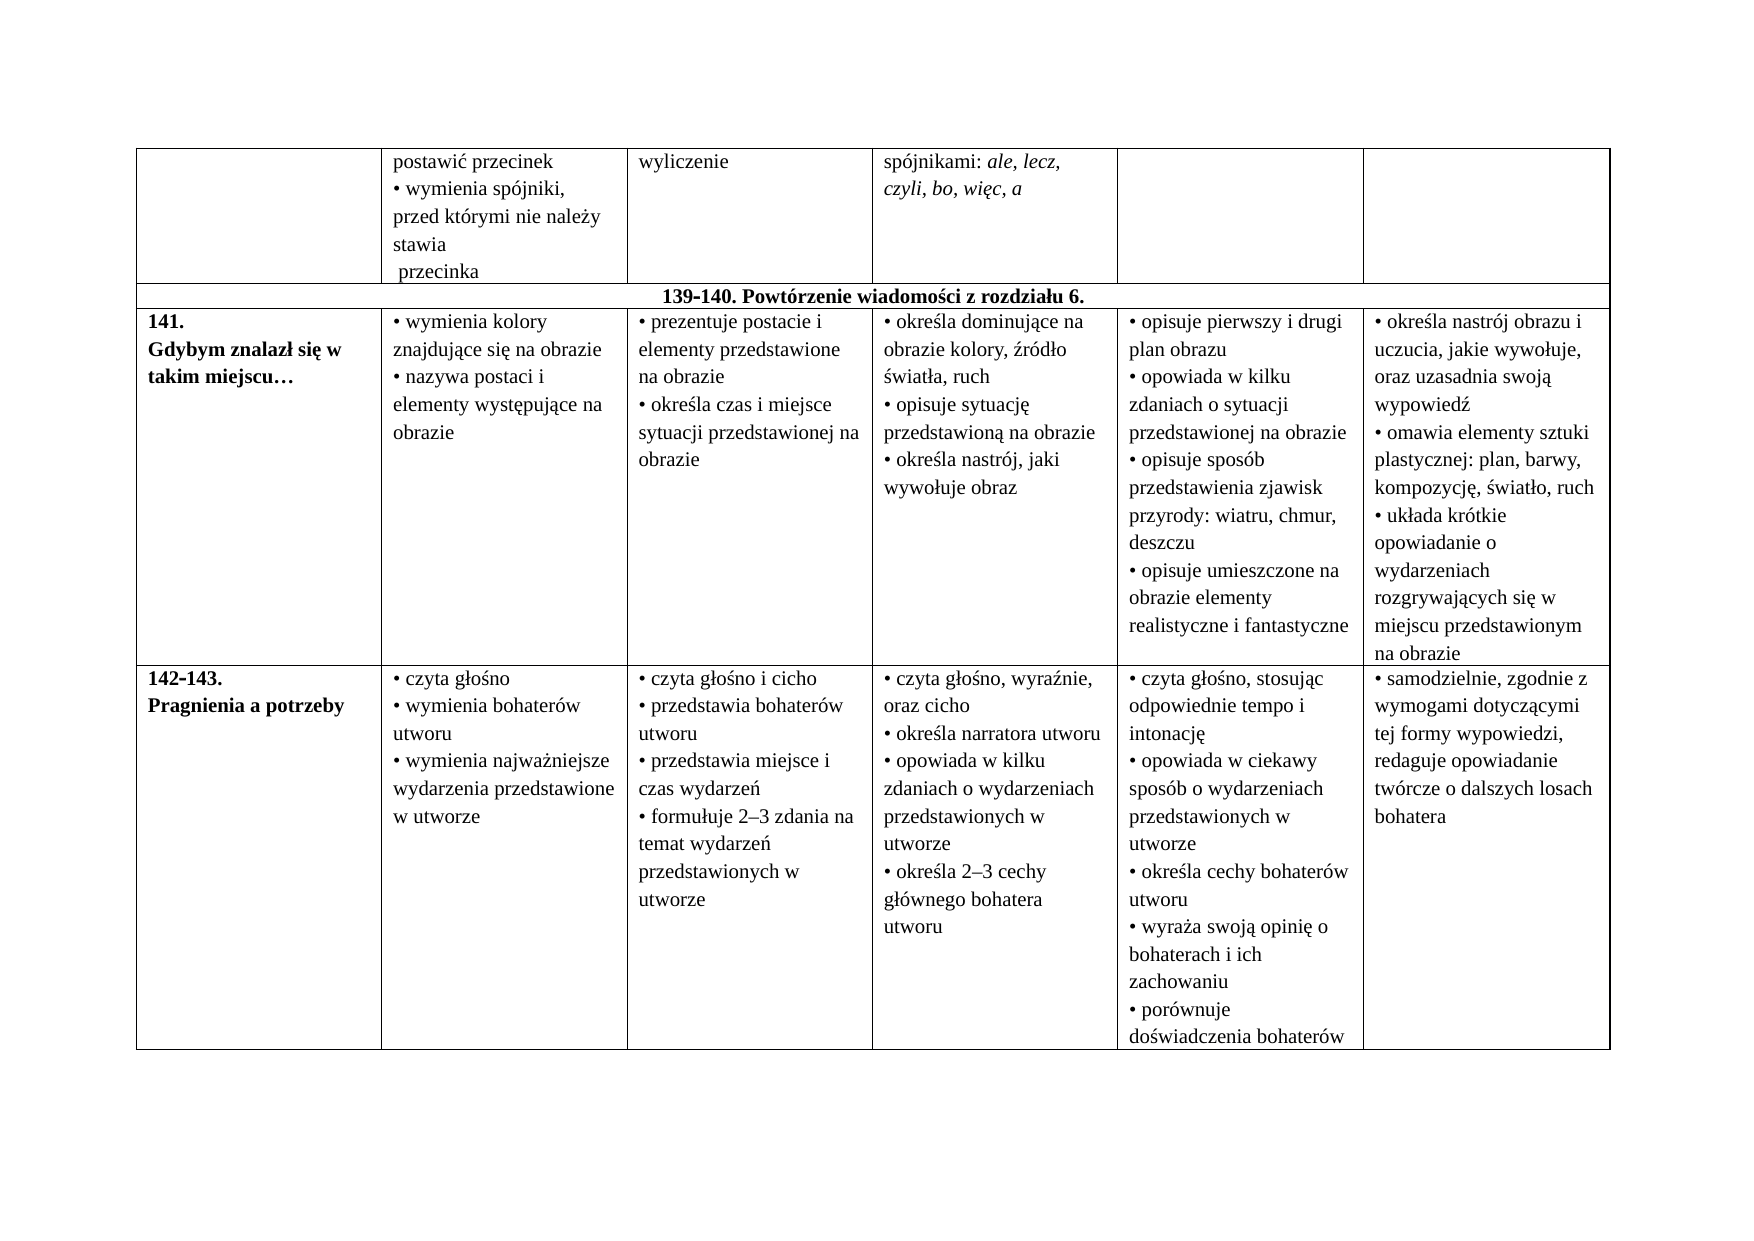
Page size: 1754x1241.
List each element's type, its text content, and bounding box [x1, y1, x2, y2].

table_cell • czyta głośno, wyraźnie, oraz cicho • określa narratora utworu • opowiada w kilku zdaniach o wydarzeniach przedstawionych w utworze • określa 2–3 cechy głównego bohatera utworu [873, 666, 1117, 1048]
table_cell • określa nastrój obrazu i uczucia, jakie wywołuje, oraz uzasadnia swoją wypowiedź • omawia elementy sztuki plastycznej: plan, barwy, kompozycję, światło, ruch • układa krótkie opowiadanie o wydarzeniach rozgrywających się w miejscu przedstawionym na obrazie [1364, 309, 1609, 664]
table_cell [1118, 149, 1363, 283]
table_cell postawić przecinek • wymienia spójniki, przed którymi nie należy stawia przecinka [382, 149, 627, 283]
table_cell • prezentuje postacie i elementy przedstawione na obrazie • określa czas i miejsce sytuacji przedstawionej na obrazie [628, 309, 872, 664]
table_cell spójnikami: ale, lecz, czyli, bo, więc, a [873, 149, 1117, 283]
table_cell • wymienia kolory znajdujące się na obrazie • nazywa postaci i elementy występujące na obrazie [382, 309, 627, 664]
table_cell • określa dominujące na obrazie kolory, źródło światła, ruch • opisuje sytuację przedstawioną na obrazie • określa nastrój, jaki wywołuje obraz [873, 309, 1117, 664]
table_cell 141. Gdybym znalazł się w takim miejscu… [137, 309, 381, 664]
table_cell [1364, 149, 1609, 283]
table_cell wyliczenie [628, 149, 872, 283]
table_cell • czyta głośno • wymienia bohaterów utworu • wymienia najważniejsze wydarzenia przedstawione w utworze [382, 666, 627, 1048]
table_cell [137, 149, 381, 283]
table_cell • opisuje pierwszy i drugi plan obrazu • opowiada w kilku zdaniach o sytuacji przedstawionej na obrazie • opisuje sposób przedstawienia zjawisk przyrody: wiatru, chmur, deszczu • opisuje umieszczone na obrazie elementy realistyczne i fantastyczne [1118, 309, 1363, 664]
table_cell • czyta głośno, stosując odpowiednie tempo i intonację • opowiada w ciekawy sposób o wydarzeniach przedstawionych w utworze • określa cechy bohaterów utworu • wyraża swoją opinię o bohaterach i ich zachowaniu • porównuje doświadczenia bohaterów [1118, 666, 1363, 1048]
table_cell • czyta głośno i cicho • przedstawia bohaterów utworu • przedstawia miejsce i czas wydarzeń • formułuje 2–3 zdania na temat wydarzeń przedstawionych w utworze [628, 666, 872, 1048]
table_cell 142143. Pragnienia a potrzeby [137, 666, 381, 1048]
table_cell 139140. Powtórzenie wiadomości z rozdziału 6. [137, 284, 1609, 308]
table_cell • samodzielnie, zgodnie z wymogami dotyczącymi tej formy wypowiedzi, redaguje opowiadanie twórcze o dalszych losach bohatera [1364, 666, 1609, 1048]
